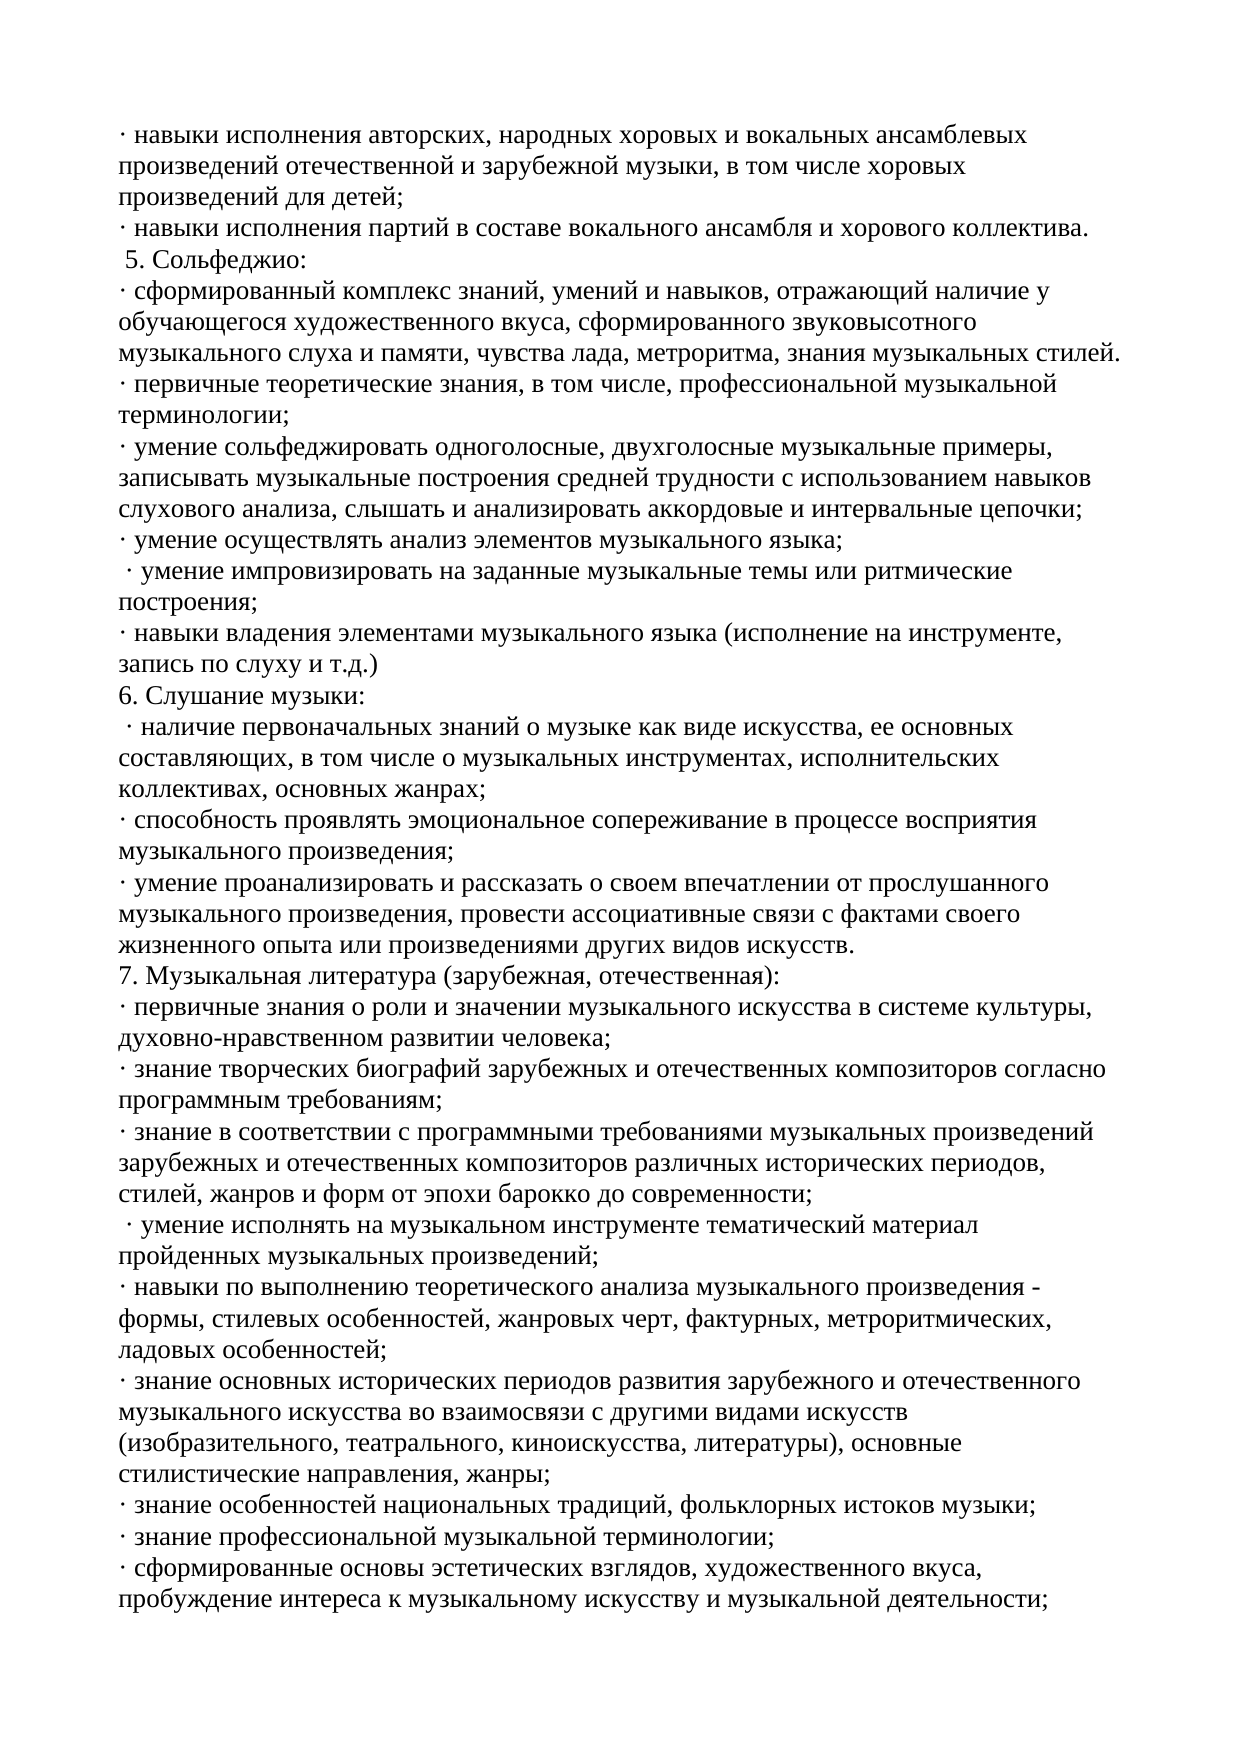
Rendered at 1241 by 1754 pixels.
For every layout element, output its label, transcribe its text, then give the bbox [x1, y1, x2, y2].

text · знание профессиональной музыкальной терминологии; [118, 1520, 1122, 1551]
text · навыки исполнения партий в составе вокального ансамбля и хорового коллектива. [118, 212, 1122, 243]
text · сформированный комплекс знаний, умений и навыков, отражающий наличие у обучающегося художественного вкуса, сформированного звуковысотного музыкального слуха и памяти, чувства лада, метроритма, знания музыкальных стилей. · первичные теоретические знания, в том числе, профессиональной музыкальной терминологии; [118, 274, 1122, 429]
text · знание творческих биографий зарубежных и отечественных композиторов согласно программным требованиям; [118, 1052, 1122, 1115]
text · умение импровизировать на заданные музыкальные темы или ритмические построения; [118, 554, 1122, 616]
text · навыки исполнения авторских, народных хоровых и вокальных ансамблевых произведений отечественной и зарубежной музыки, в том числе хоровых произведений для детей; [118, 118, 1122, 212]
text · знание особенностей национальных традиций, фольклорных истоков музыки; [118, 1488, 1122, 1520]
text · навыки владения элементами музыкального языка (исполнение на инструменте, запись по слуху и т.д.) [118, 616, 1122, 679]
text · сформированные основы эстетических взглядов, художественного вкуса, пробуждение интереса к музыкальному искусству и музыкальной деятельности; [118, 1551, 1122, 1613]
text 6. Слушание музыки: [118, 679, 1122, 710]
text · первичные знания о роли и значении музыкального искусства в системе культуры, духовно-нравственном развитии человека; [118, 990, 1122, 1052]
text · умение осуществлять анализ элементов музыкального языка; [118, 523, 1122, 554]
text · знание в соответствии с программными требованиями музыкальных произведений зарубежных и отечественных композиторов различных исторических периодов, стилей, жанров и форм от эпохи барокко до современности; [118, 1115, 1122, 1208]
text · знание основных исторических периодов развития зарубежного и отечественного музыкального искусства во взаимосвязи с другими видами искусств (изобразительного, театрального, киноискусства, литературы), основные стилистические направления, жанры; [118, 1364, 1122, 1488]
text · навыки по выполнению теоретического анализа музыкального произведения - формы, стилевых особенностей, жанровых черт, фактурных, метроритмических, ладовых особенностей; [118, 1271, 1122, 1364]
text 7. Музыкальная литература (зарубежная, отечественная): [118, 959, 1122, 990]
text · умение сольфеджировать одноголосные, двухголосные музыкальные примеры, записывать музыкальные построения средней трудности с использованием навыков слухового анализа, слышать и анализировать аккордовые и интервальные цепочки; [118, 429, 1122, 523]
text · умение проанализировать и рассказать о своем впечатлении от прослушанного музыкального произведения, провести ассоциативные связи с фактами своего жизненного опыта или произведениями других видов искусств. [118, 866, 1122, 959]
text · наличие первоначальных знаний о музыке как виде искусства, ее основных составляющих, в том числе о музыкальных инструментах, исполнительских коллективах, основных жанрах; [118, 710, 1122, 803]
text · способность проявлять эмоциональное сопереживание в процессе восприятия музыкального произведения; [118, 803, 1122, 866]
text · умение исполнять на музыкальном инструменте тематический материал пройденных музыкальных произведений; [118, 1208, 1122, 1271]
text 5. Сольфеджио: [118, 243, 1122, 274]
